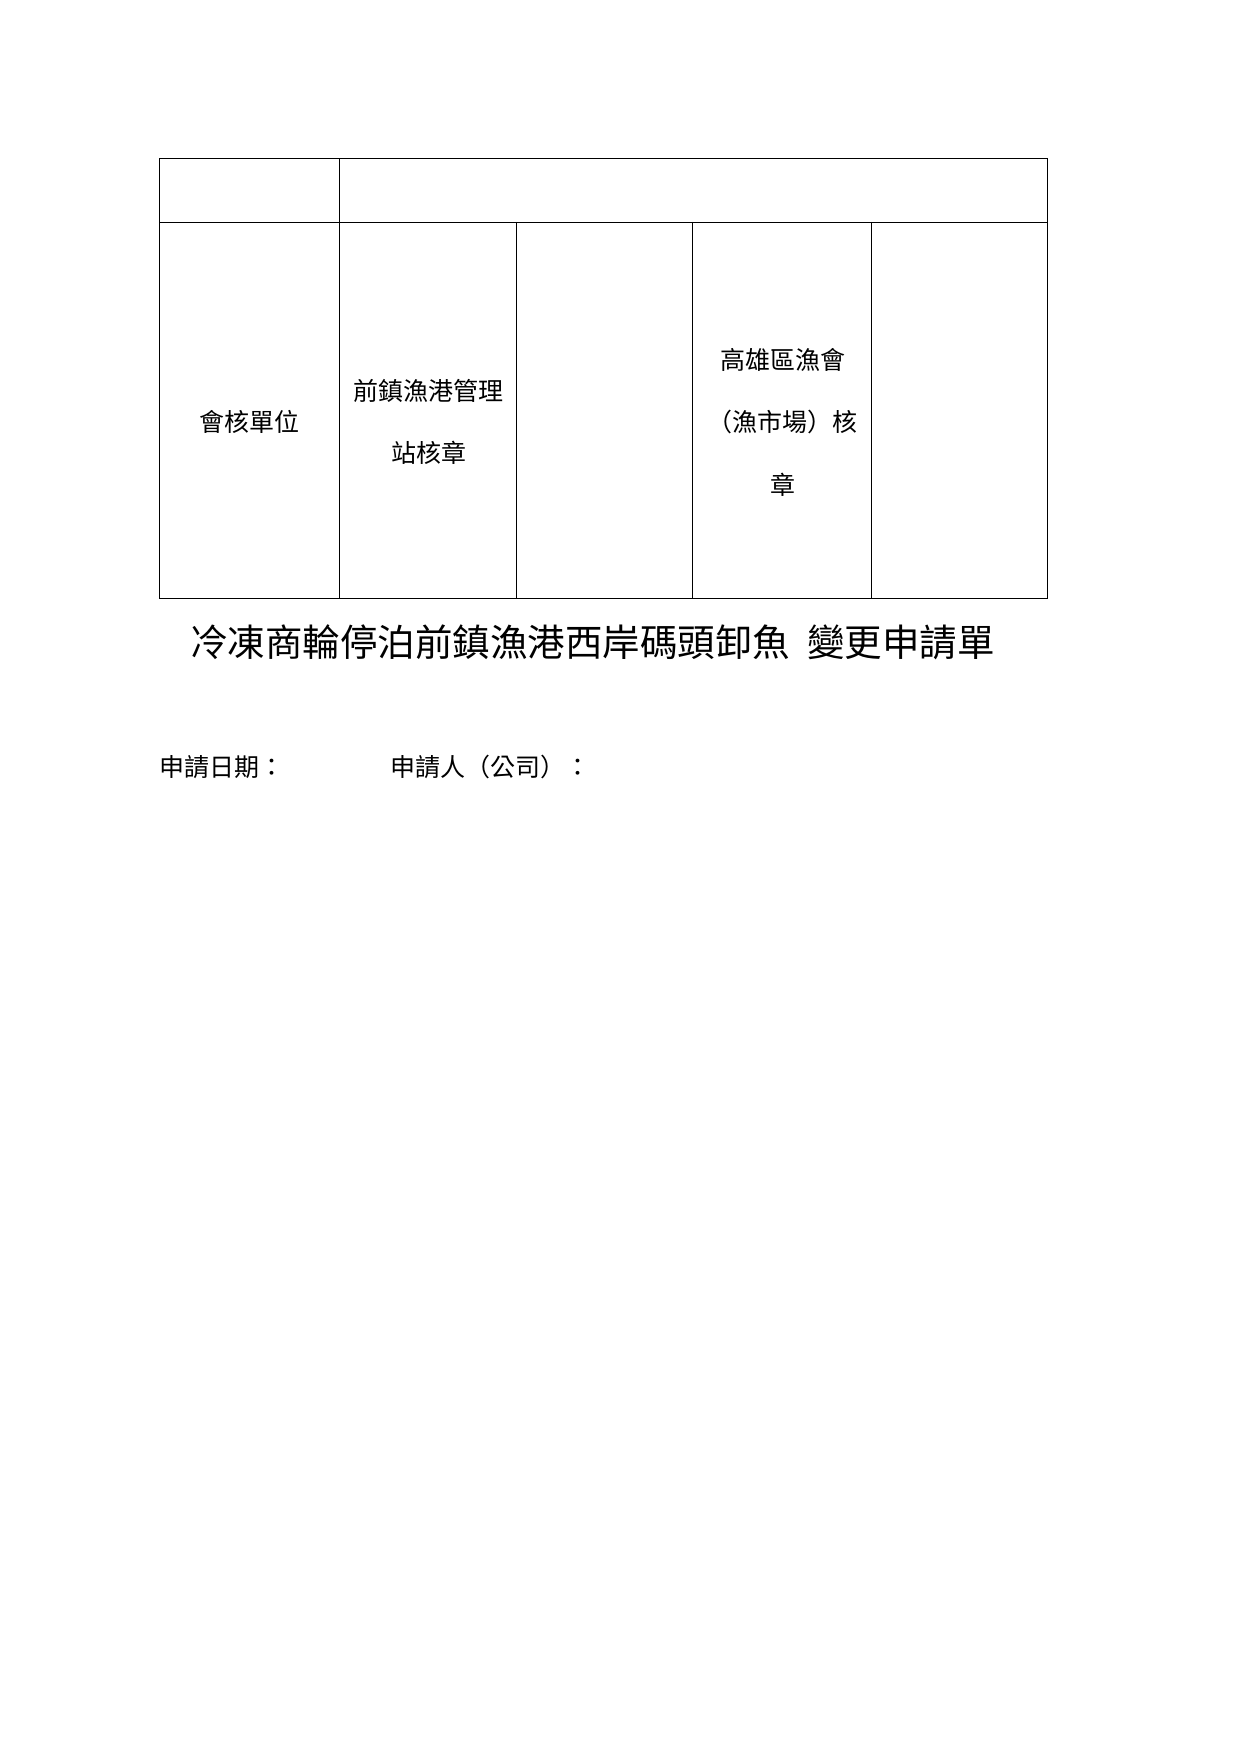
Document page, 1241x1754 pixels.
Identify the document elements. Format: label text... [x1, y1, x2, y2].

table_cell [872, 223, 1047, 598]
table_cell 高雄區漁會（漁市場）核章 [693, 223, 871, 598]
text 申請日期： 申請人（公司）： [159, 724, 1025, 786]
table_cell [517, 223, 692, 598]
table_cell 會核單位 [160, 223, 339, 598]
table_cell 前鎮漁港管理站核章 [340, 223, 516, 598]
text 冷凍商輪停泊前鎮漁港西岸碼頭卸魚 變更申請單 [159, 599, 1025, 661]
table_cell [340, 159, 1047, 222]
table_cell [160, 159, 339, 222]
